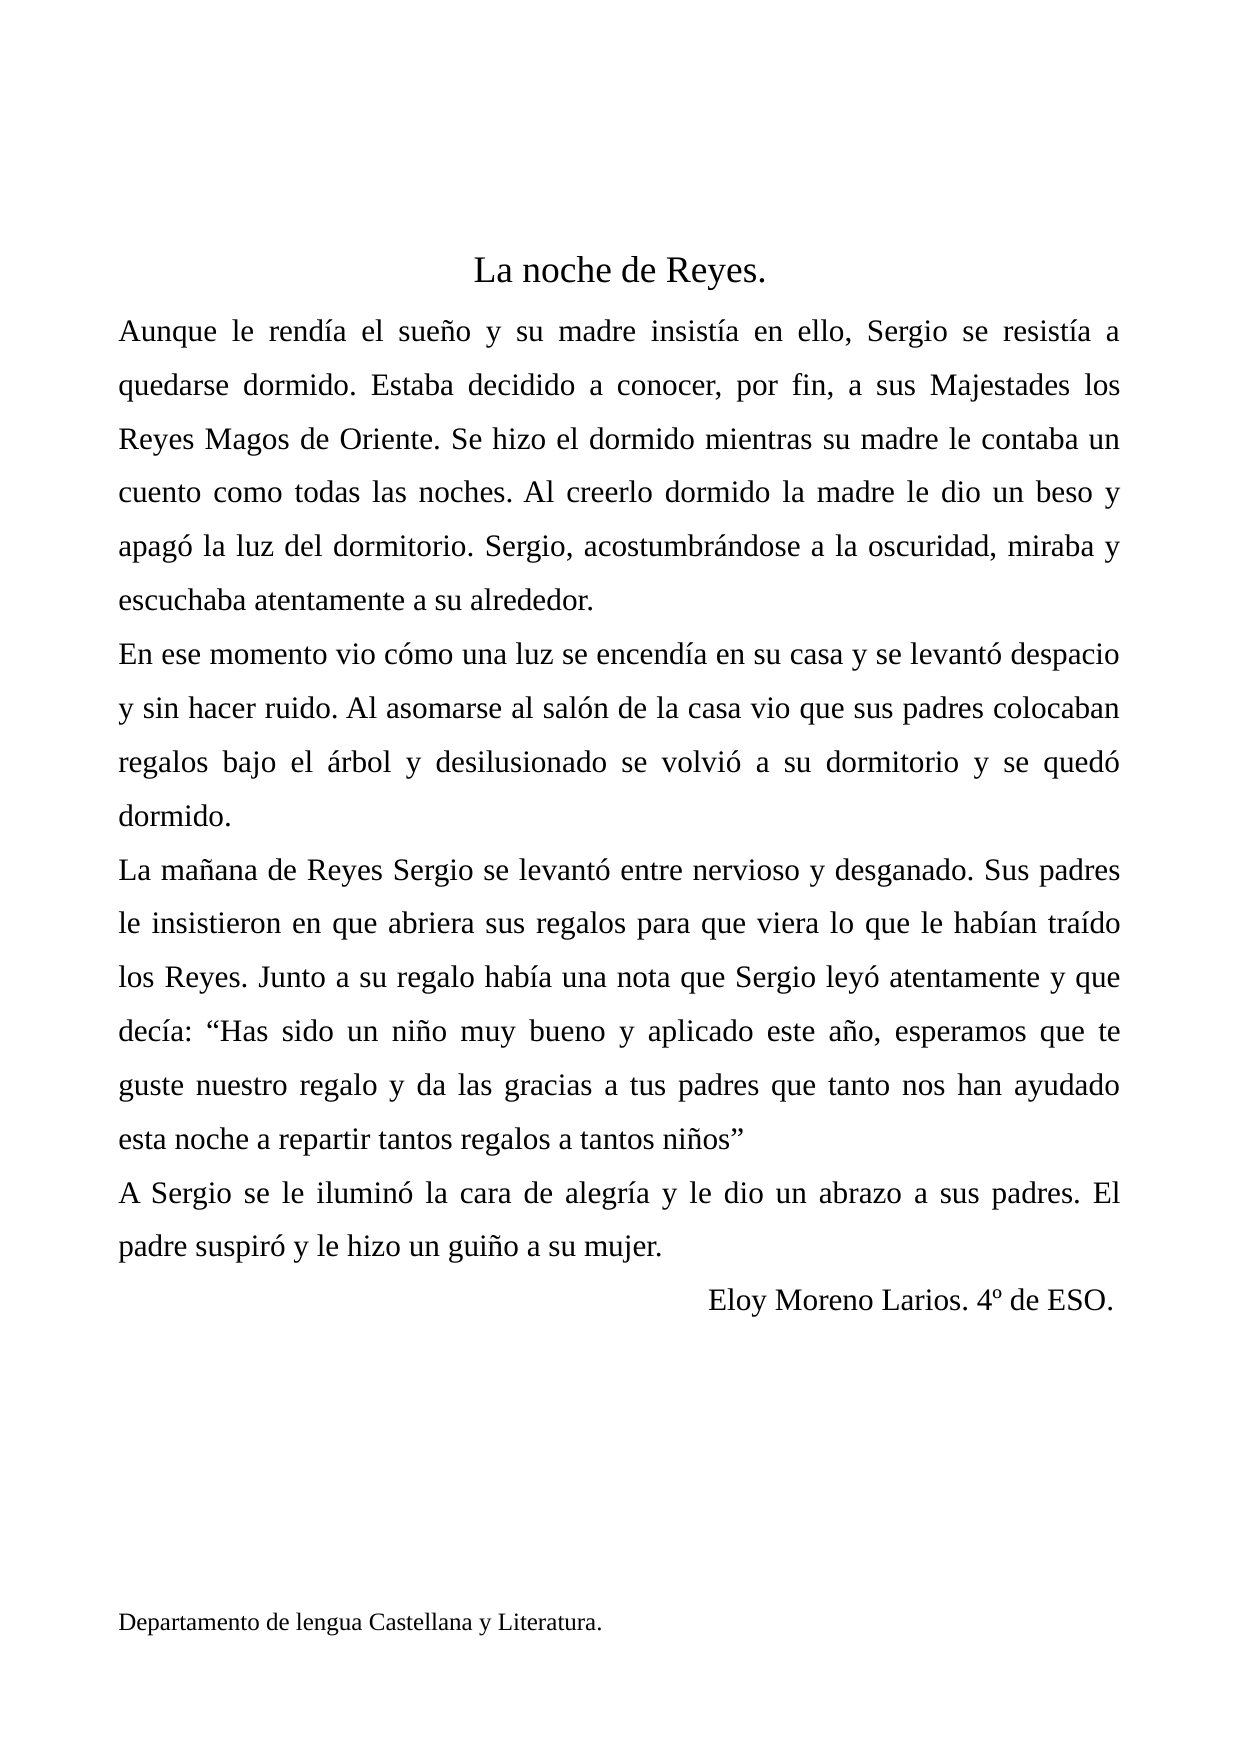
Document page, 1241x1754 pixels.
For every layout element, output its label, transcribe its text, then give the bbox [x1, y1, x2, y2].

text La mañana de Reyes Sergio se levantó entre nervioso y desganado. Sus padres le insistieron en que abriera sus regalos para que viera lo que le habían traído los Reyes. Junto a su regalo había una nota que Sergio leyó atentamente y que decía: “Has sido un niño muy bueno y aplicado este año, esperamos que te guste nuestro regalo y da las gracias a tus padres que tanto nos han ayudado esta noche a repartir tantos regalos a tantos niños” [118, 851, 1122, 1156]
text Aunque le rendía el sueño y su madre insistía en ello, Sergio se resistía a quedarse dormido. Estaba decidido a conocer, por fin, a sus Majestades los Reyes Magos de Oriente. Se hizo el dormido mientras su madre le contaba un cuento como todas las noches. Al creerlo dormido la madre le dio un beso y apagó la luz del dormitorio. Sergio, acostumbrándose a la oscuridad, miraba y escuchaba atentamente a su alrededor. [118, 312, 1122, 617]
text La noche de Reyes. [118, 247, 1122, 291]
text En ese momento vio cómo una luz se encendía en su casa y se levantó despacio y sin hacer ruido. Al asomarse al salón de la casa vio que sus padres colocaban regalos bajo el árbol y desilusionado se volvió a su dormitorio y se quedó dormido. [118, 635, 1122, 833]
text Eloy Moreno Larios. 4º de ESO. [118, 1282, 1122, 1317]
text A Sergio se le iluminó la cara de alegría y le dio un abrazo a sus padres. El padre suspiró y le hizo un guiño a su mujer. [118, 1174, 1122, 1264]
